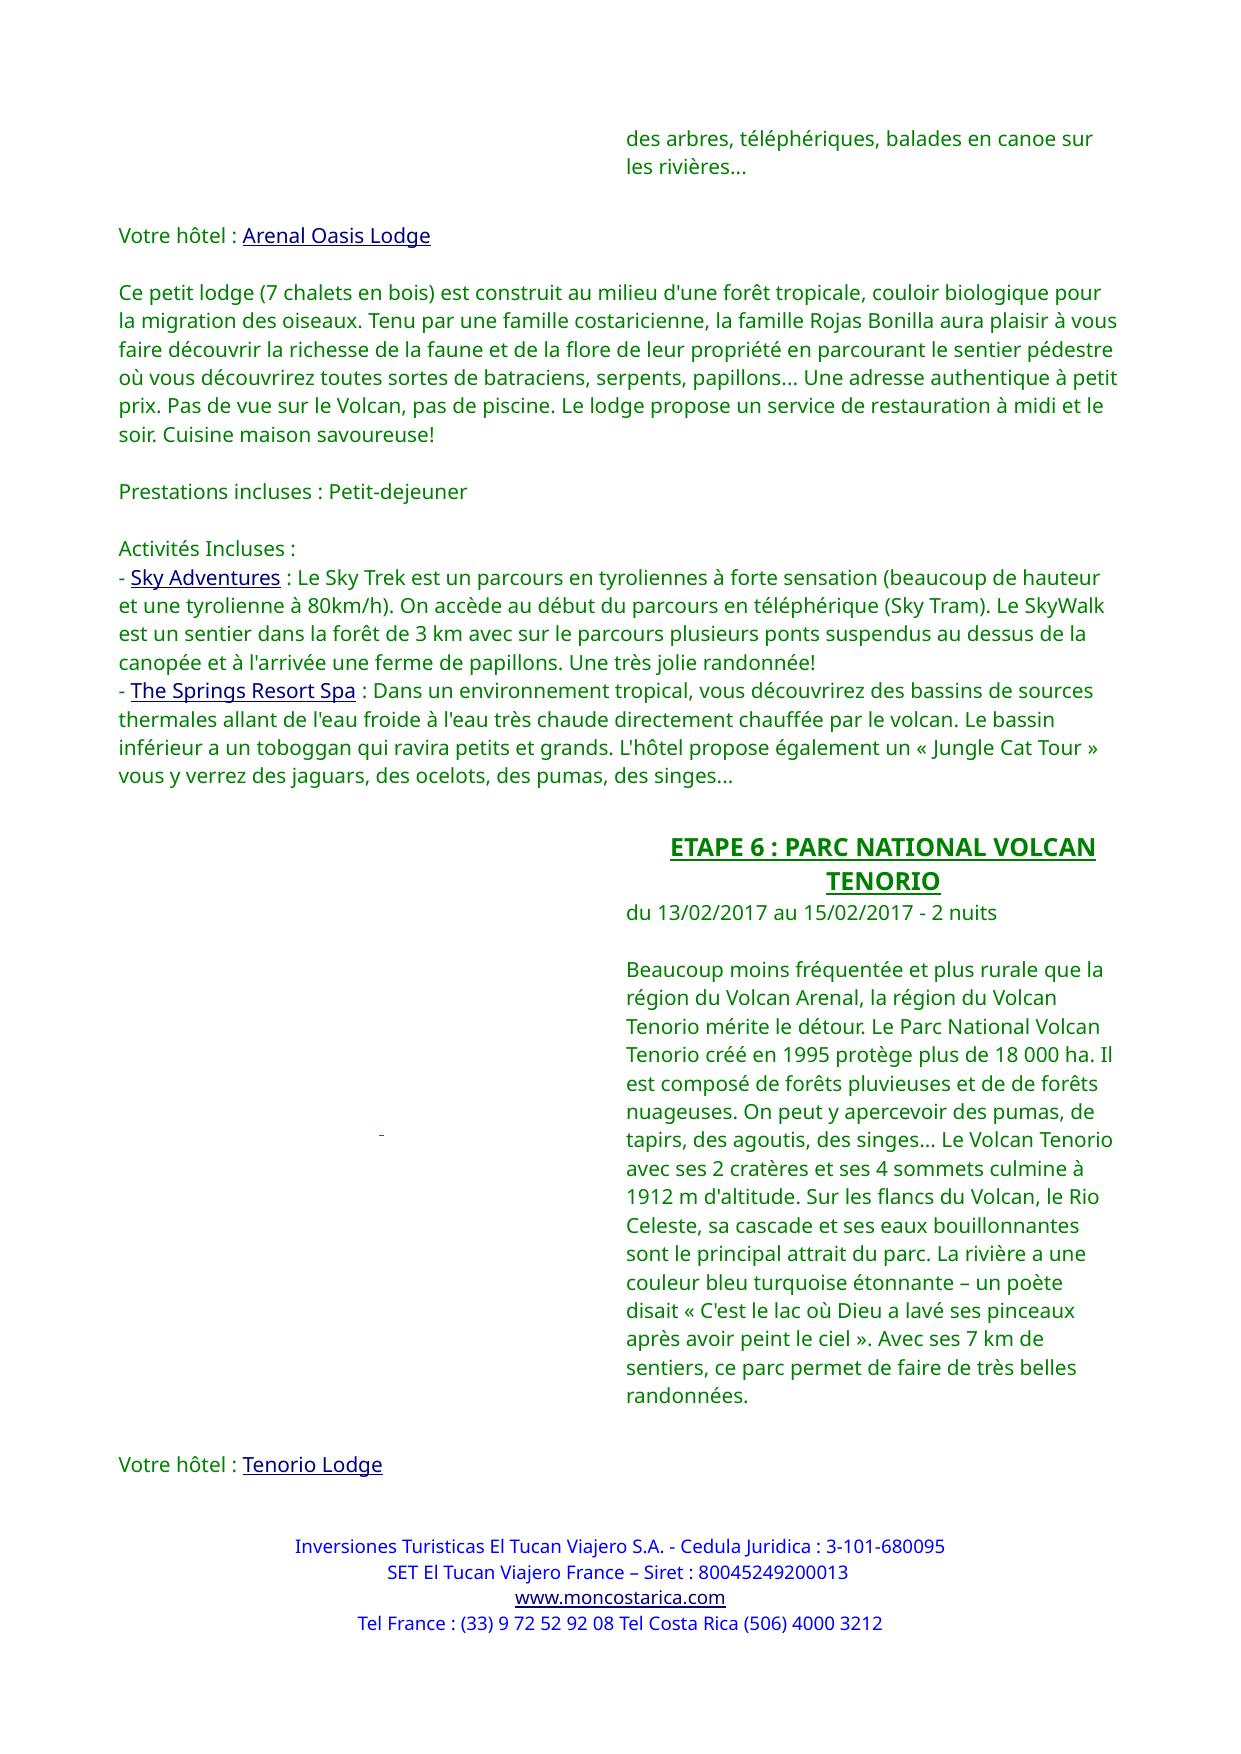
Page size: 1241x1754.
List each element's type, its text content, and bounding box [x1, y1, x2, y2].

table_header [118, 824, 620, 1416]
table_header des arbres, téléphériques, balades en canoe sur les rivières... [620, 118, 1122, 187]
text - Sky Adventures : Le Sky Trek est un parcours en tyroliennes à forte sensation (beaucoup de hauteur et une tyrolienne à 80km/h). On accède au début du parcours en téléphérique (Sky Tram). Le SkyWalk est un sentier dans la forêt de 3 km avec sur le parcours plusieurs ponts suspendus au dessus de la canopée et à l'arrivée une ferme de papillons. Une très jolie randonnée! [118, 563, 1122, 676]
text Votre hôtel : Tenorio Lodge [118, 1450, 1122, 1478]
table_header ETAPE 6 : PARC NATIONAL VOLCAN TENORIO du 13/02/2017 au 15/02/2017 - 2 nuits Beaucoup moins fréquentée et plus rurale que la région du Volcan Arenal, la région du Volcan Tenorio mérite le détour. Le Parc National Volcan Tenorio créé en 1995 protège plus de 18 000 ha. Il est composé de forêts pluvieuses et de de forêts nuageuses. On peut y apercevoir des pumas, de tapirs, des agoutis, des singes... Le Volcan Tenorio avec ses 2 cratères et ses 4 sommets culmine à 1912 m d'altitude. Sur les flancs du Volcan, le Rio Celeste, sa cascade et ses eaux bouillonnantes sont le principal attrait du parc. La rivière a une couleur bleu turquoise étonnante – un poète disait « C'est le lac où Dieu a lavé ses pinceaux après avoir peint le ciel ». Avec ses 7 km de sentiers, ce parc permet de faire de très belles randonnées. [620, 824, 1122, 1416]
table_header [118, 118, 620, 187]
text - The Springs Resort Spa : Dans un environnement tropical, vous découvrirez des bassins de sources thermales allant de l'eau froide à l'eau très chaude directement chauffée par le volcan. Le bassin inférieur a un toboggan qui ravira petits et grands. L'hôtel propose également un « Jungle Cat Tour » vous y verrez des jaguars, des ocelots, des pumas, des singes... [118, 676, 1122, 790]
text Votre hôtel : Arenal Oasis Lodge [118, 221, 1122, 249]
text Prestations incluses : Petit-dejeuner [118, 477, 1122, 506]
text Activités Incluses : [118, 534, 1122, 563]
text Ce petit lodge (7 chalets en bois) est construit au milieu d'une forêt tropicale, couloir biologique pour la migration des oiseaux. Tenu par une famille costaricienne, la famille Rojas Bonilla aura plaisir à vous faire découvrir la richesse de la faune et de la flore de leur propriété en parcourant le sentier pédestre où vous découvrirez toutes sortes de batraciens, serpents, papillons... Une adresse authentique à petit prix. Pas de vue sur le Volcan, pas de piscine. Le lodge propose un service de restauration à midi et le soir. Cuisine maison savoureuse! [118, 278, 1122, 448]
